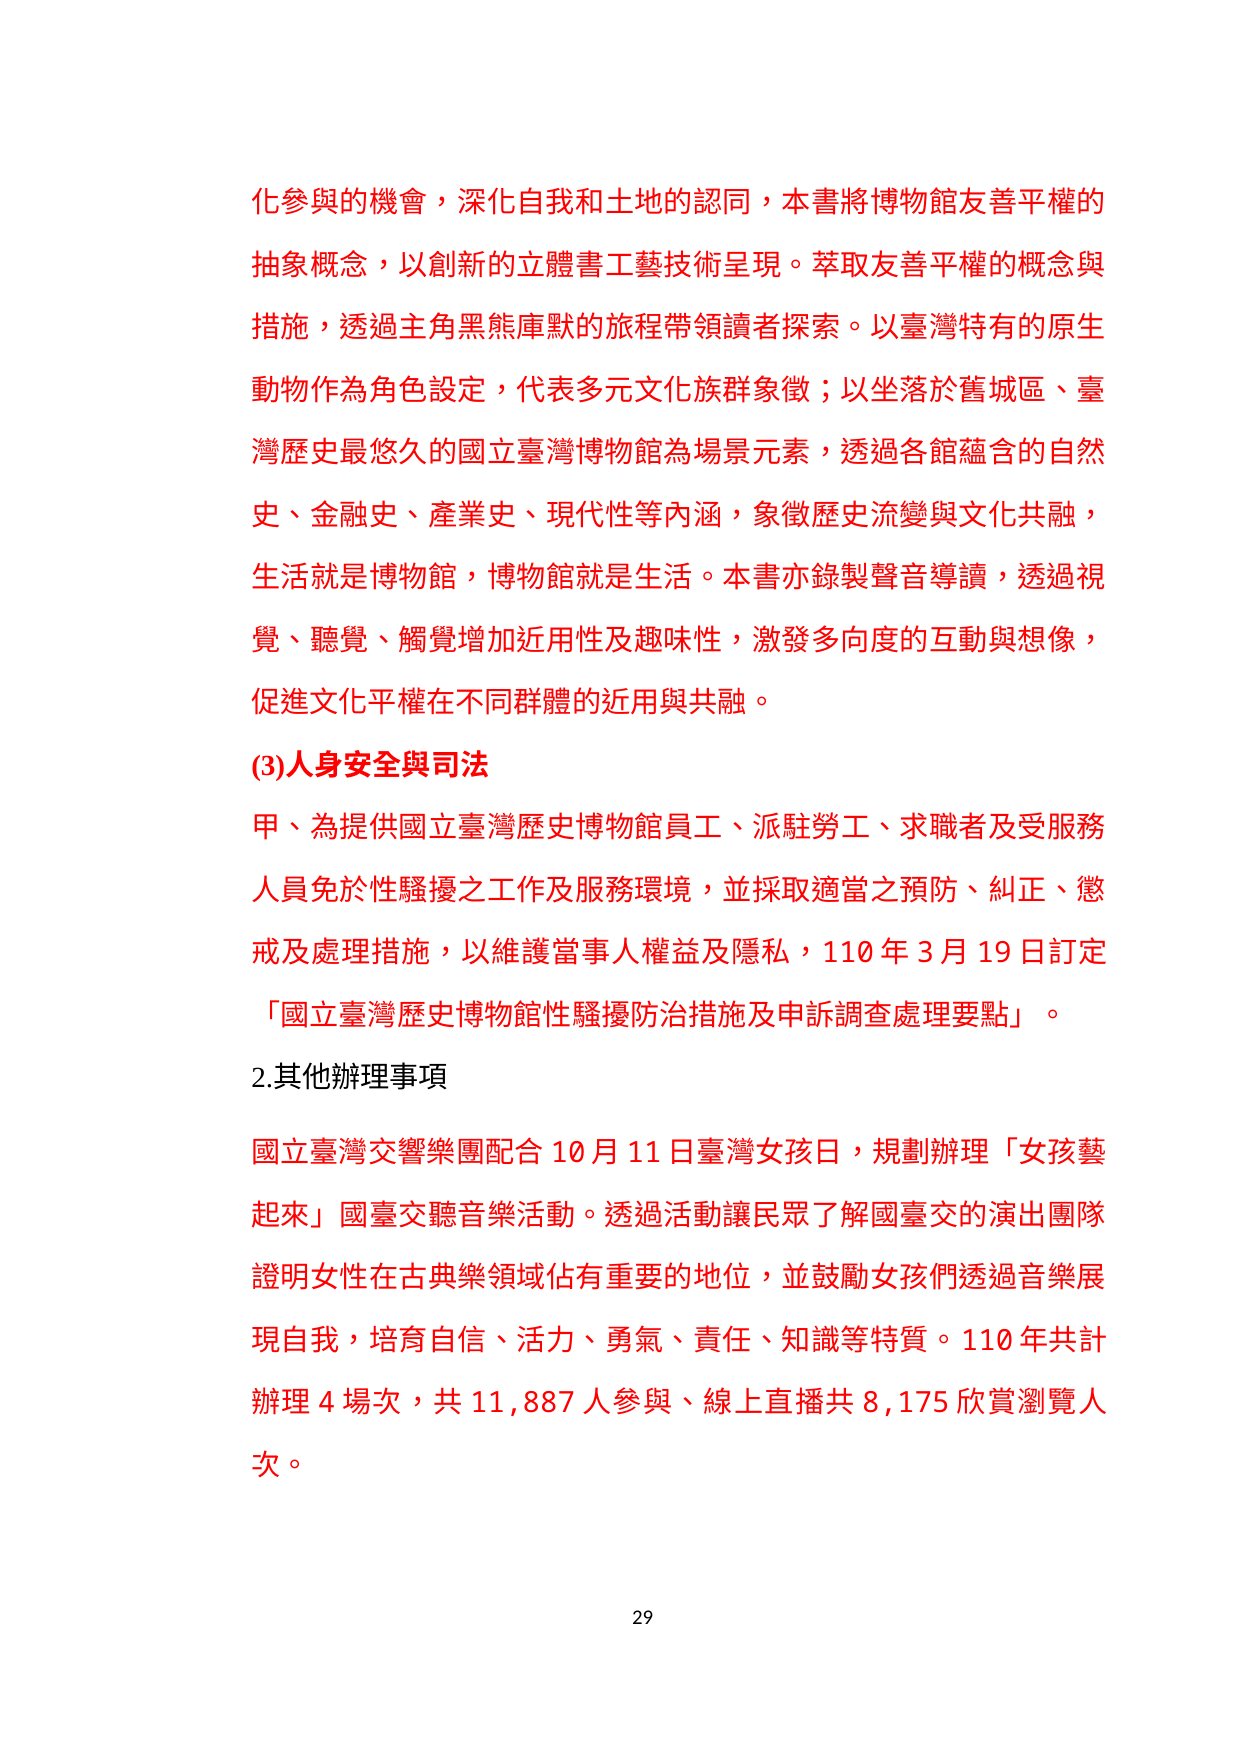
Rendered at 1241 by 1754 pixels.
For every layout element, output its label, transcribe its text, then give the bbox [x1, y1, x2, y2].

list 國立臺灣交響樂團配合10月11日臺灣女孩日，規劃辦理「女孩藝起來」國臺交聽音樂活動。透過活動讓民眾了解國臺交的演出團隊證明女性在古典樂領域佔有重要的地位，並鼓勵女孩們透過音樂展現自我，培育自信、活力、勇氣、責任、知識等特質。110年共計辦理4場次，共11,887人參與、線上直播共8,175欣賞瀏覽人次。 [251, 1108, 1107, 1483]
list 2.其他辦理事項 [177, 1033, 1107, 1096]
list (3)人身安全與司法 [251, 721, 1107, 783]
list 甲、為提供國立臺灣歷史博物館員工、派駐勞工、求職者及受服務人員免於性騷擾之工作及服務環境，並採取適當之預防、糾正、懲戒及處理措施，以維護當事人權益及隱私，110年3月19日訂定「國立臺灣歷史博物館性騷擾防治措施及申訴調查處理要點」。 [251, 783, 1107, 1033]
list 化參與的機會，深化自我和土地的認同，本書將博物館友善平權的抽象概念，以創新的立體書工藝技術呈現。萃取友善平權的概念與措施，透過主角黑熊庫默的旅程帶領讀者探索。以臺灣特有的原生動物作為角色設定，代表多元文化族群象徵；以坐落於舊城區、臺灣歷史最悠久的國立臺灣博物館為場景元素，透過各館蘊含的自然史、金融史、產業史、現代性等內涵，象徵歷史流變與文化共融，生活就是博物館，博物館就是生活。本書亦錄製聲音導讀，透過視覺、聽覺、觸覺增加近用性及趣味性，激發多向度的互動與想像，促進文化平權在不同群體的近用與共融。 [251, 158, 1107, 721]
